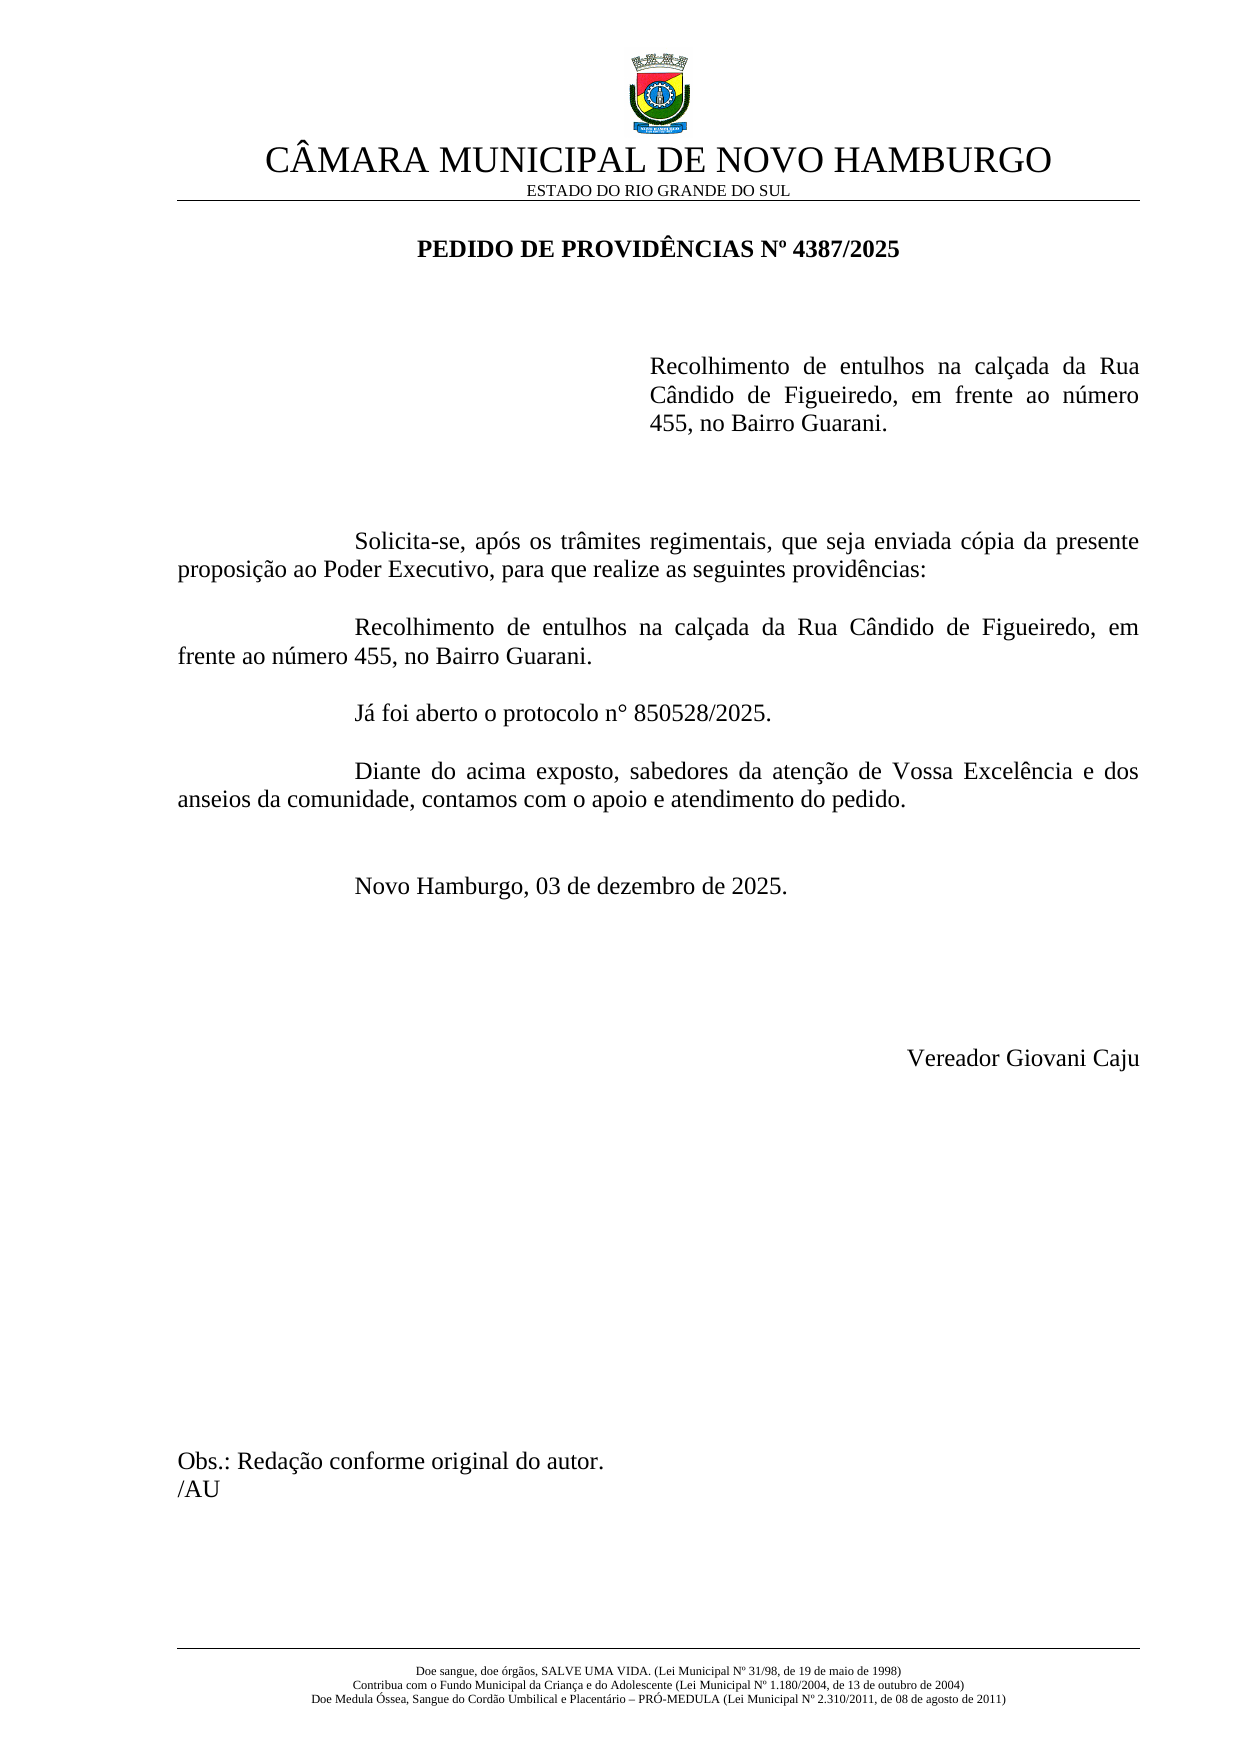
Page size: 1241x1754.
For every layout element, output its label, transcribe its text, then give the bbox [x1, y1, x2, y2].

text Novo Hamburgo, 03 de dezembro de 2025. [177, 871, 1140, 899]
text Recolhimento de entulhos na calçada da Rua Cândido de Figueiredo, em frente ao número 455, no Bairro Guarani. [649, 351, 1140, 437]
text Vereador Giovani Caju [177, 1043, 1140, 1072]
text Já foi aberto o protocolo n° 850528/2025. [177, 698, 1140, 727]
text Solicita-se, após os trâmites regimentais, que seja enviada cópia da presente proposição ao Poder Executivo, para que realize as seguintes providências: [177, 526, 1140, 583]
picture [624, 47, 693, 138]
text Diante do acima exposto, sabedores da atenção de Vossa Excelência e dos anseios da comunidade, contamos com o apoio e atendimento do pedido. [177, 756, 1140, 813]
text Obs.: Redação conforme original do autor. [177, 1446, 1140, 1474]
text PEDIDO DE PROVIDÊNCIAS Nº 4387/2025 [177, 234, 1140, 262]
text /AU [177, 1474, 1140, 1503]
text Recolhimento de entulhos na calçada da Rua Cândido de Figueiredo, em frente ao número 455, no Bairro Guarani. [177, 612, 1140, 669]
